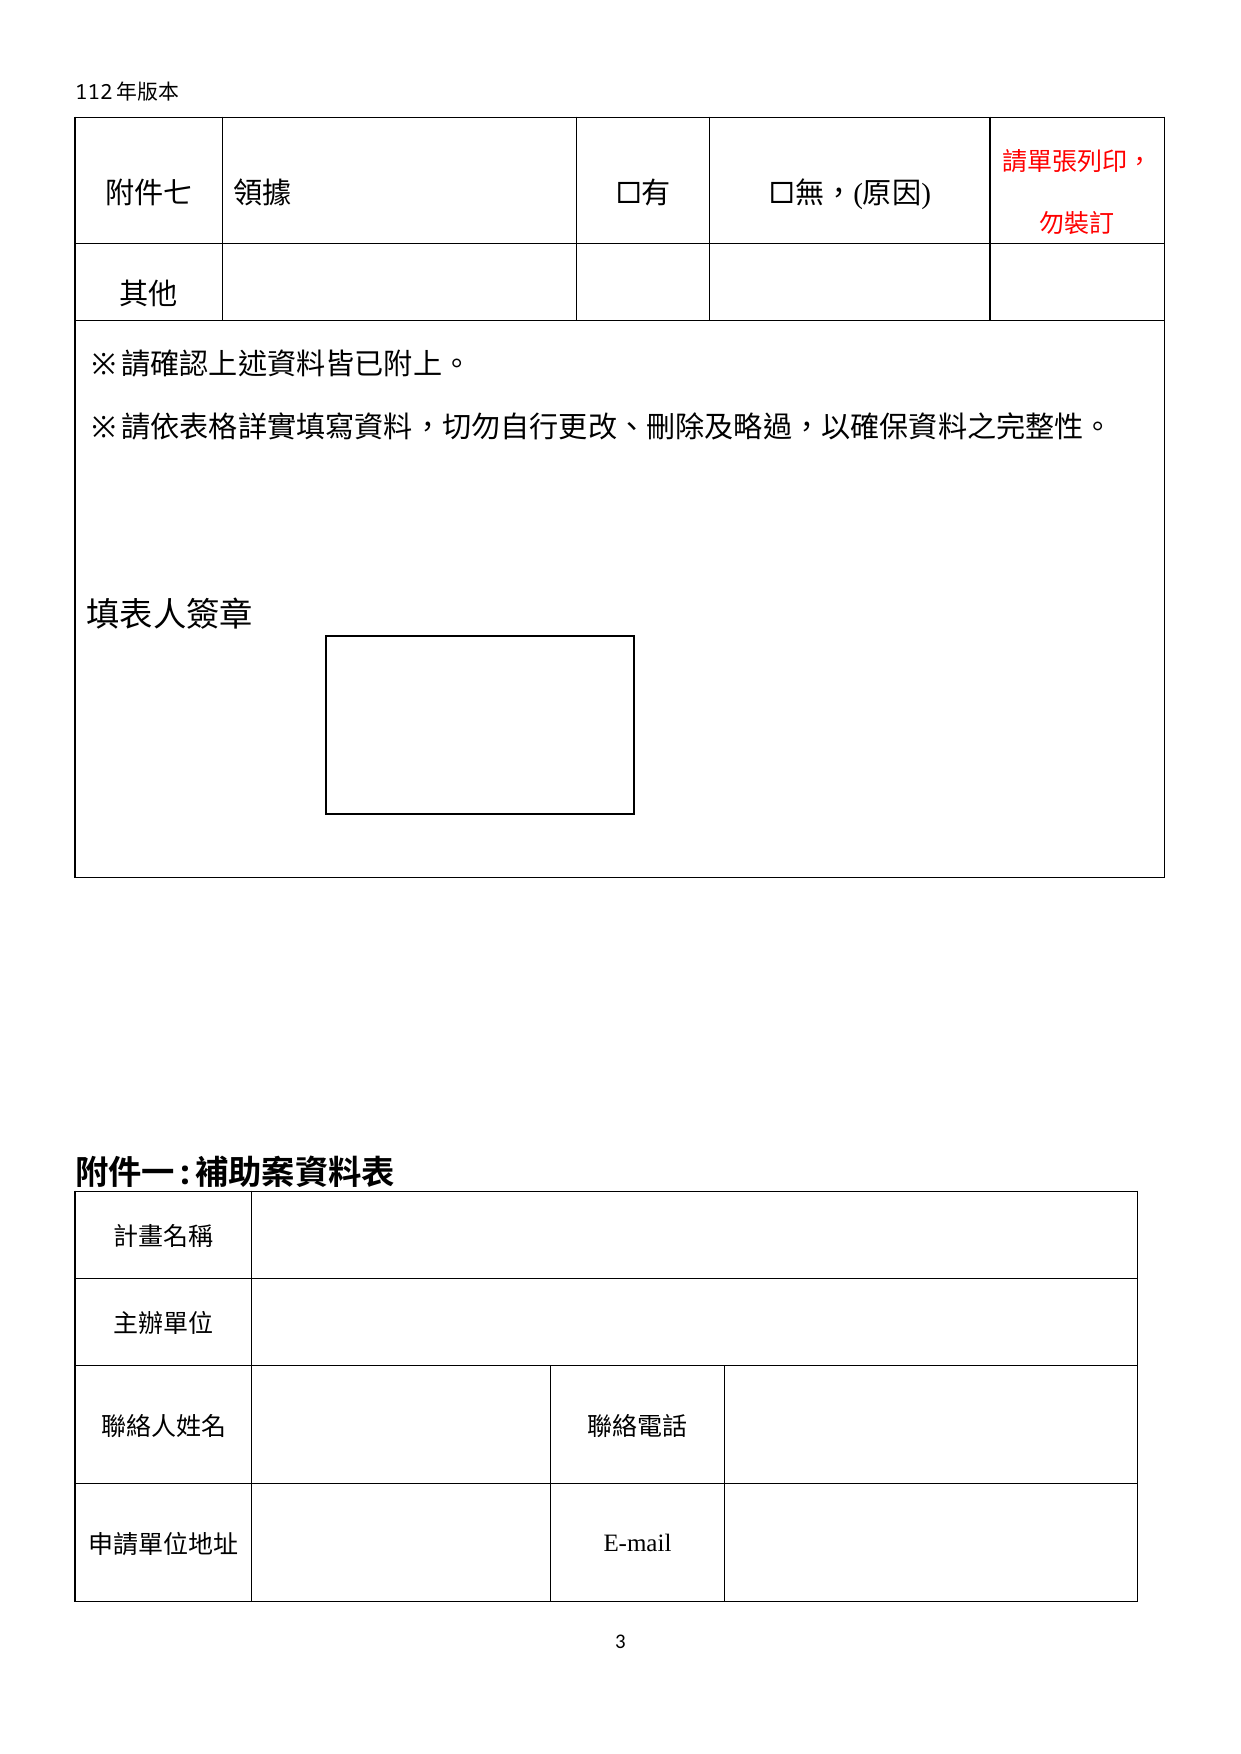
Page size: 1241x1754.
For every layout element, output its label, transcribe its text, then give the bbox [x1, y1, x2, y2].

table_cell [252, 1484, 550, 1601]
table_cell 其他 [76, 244, 222, 319]
table_cell ※請確認上述資料皆已附上。 ※請依表格詳實填寫資料，切勿自行更改、刪除及略過，以確保資料之完整性。 填表人簽章 [76, 321, 1164, 877]
table_cell [223, 244, 576, 319]
table_cell 申請單位地址 [76, 1484, 251, 1601]
table_cell [725, 1484, 1137, 1601]
table_cell 附件七 [76, 118, 222, 243]
table_cell [710, 244, 989, 319]
table_header 計畫名稱 [76, 1192, 251, 1278]
table_cell 領據 [223, 118, 576, 243]
table_cell 聯絡電話 [551, 1366, 724, 1483]
table_header [252, 1192, 1137, 1278]
table_cell [577, 244, 709, 319]
table_cell [725, 1366, 1137, 1483]
table_cell 有 [577, 118, 709, 243]
table_cell E-mail [551, 1484, 724, 1601]
table_cell 請單張列印，勿裝訂 [991, 118, 1164, 243]
table_cell [252, 1279, 1137, 1365]
table_cell [991, 244, 1164, 319]
text 附件一:補助案資料表 [75, 1128, 1165, 1191]
table_cell 聯絡人姓名 [76, 1366, 251, 1483]
table_cell 主辦單位 [76, 1279, 251, 1365]
table_cell 無，(原因) [710, 118, 989, 243]
table_cell [252, 1366, 550, 1483]
